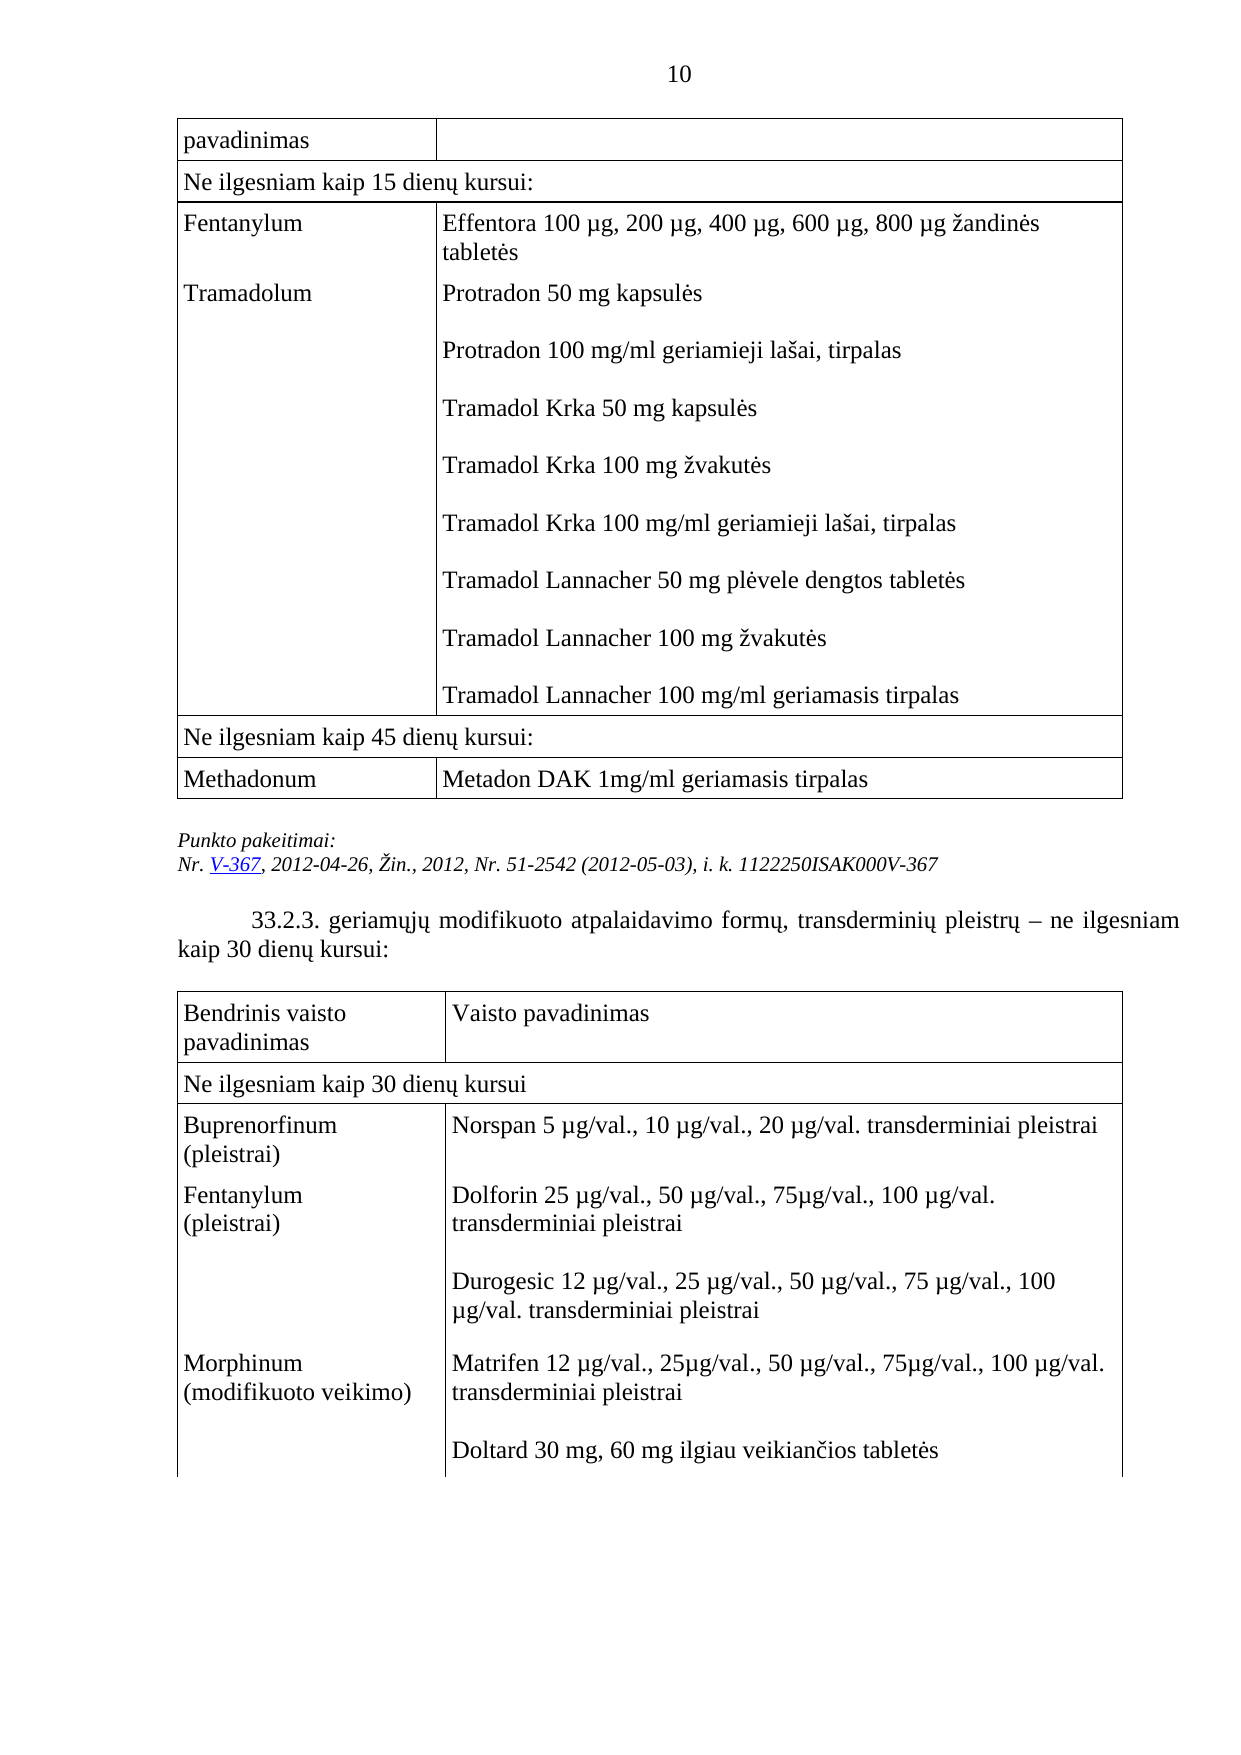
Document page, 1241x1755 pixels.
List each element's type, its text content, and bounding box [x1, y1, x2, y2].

table_cell Ne ilgesniam kaip 30 dienų kursui [178, 1063, 1033, 1103]
table_cell Fentanylum (pleistrai) [178, 1174, 445, 1342]
text Nr. V-367, 2012-04-26, Žin., 2012, Nr. 51-2542 (2012-05-03), i. k. 1122250ISAK000V-367 [177, 852, 1181, 876]
table_cell Tramadolum [178, 272, 436, 715]
text Punkto pakeitimai: [177, 828, 1181, 852]
table_cell Methadonum [178, 758, 436, 798]
table_cell Matrifen 12 µg/val., 25µg/val., 50 µg/val., 75µg/val., 100 µg/val. transderminiai pleistrai Doltard 30 mg, 60 mg ilgiau veikiančios tabletės [446, 1343, 1122, 1477]
table_cell Norspan 5 µg/val., 10 µg/val., 20 µg/val. transderminiai pleistrai [446, 1104, 1122, 1174]
table_cell Morphinum (modifikuoto veikimo) [178, 1343, 445, 1477]
table_cell [1034, 1063, 1122, 1103]
table_header Vaisto pavadinimas [446, 992, 1122, 1062]
table_cell Metadon DAK 1mg/ml geriamasis tirpalas [437, 758, 1122, 798]
table_cell [1059, 161, 1122, 201]
table_cell Dolforin 25 µg/val., 50 µg/val., 75µg/val., 100 µg/val. transderminiai pleistrai Durogesic 12 µg/val., 25 µg/val., 50 µg/val., 75 µg/val., 100 µg/val. transderminiai pleistrai [446, 1174, 1122, 1342]
table_cell Protradon 50 mg kapsulės Protradon 100 mg/ml geriamieji lašai, tirpalas Tramadol Krka 50 mg kapsulės Tramadol Krka 100 mg žvakutės Tramadol Krka 100 mg/ml geriamieji lašai, tirpalas Tramadol Lannacher 50 mg plėvele dengtos tabletės Tramadol Lannacher 100 mg žvakutės Tramadol Lannacher 100 mg/ml geriamasis tirpalas [437, 272, 1122, 715]
table_cell Fentanylum [178, 203, 436, 272]
table_cell Ne ilgesniam kaip 45 dienų kursui: [178, 716, 1058, 757]
table_cell Ne ilgesniam kaip 15 dienų kursui: [178, 161, 1058, 201]
table_cell Buprenorfinum (pleistrai) [178, 1104, 445, 1174]
table_cell [1059, 716, 1122, 757]
text 33.2.3. geriamųjų modifikuoto atpalaidavimo formų, transderminių pleistrų – ne ilgesniam kaip 30 dienų kursui: [177, 905, 1181, 962]
table_header Bendrinis vaisto pavadinimas [178, 992, 445, 1062]
table_cell Effentora 100 µg, 200 µg, 400 µg, 600 µg, 800 µg žandinės tabletės [437, 203, 1122, 272]
table_header [437, 119, 1122, 160]
table_header pavadinimas [178, 119, 436, 160]
